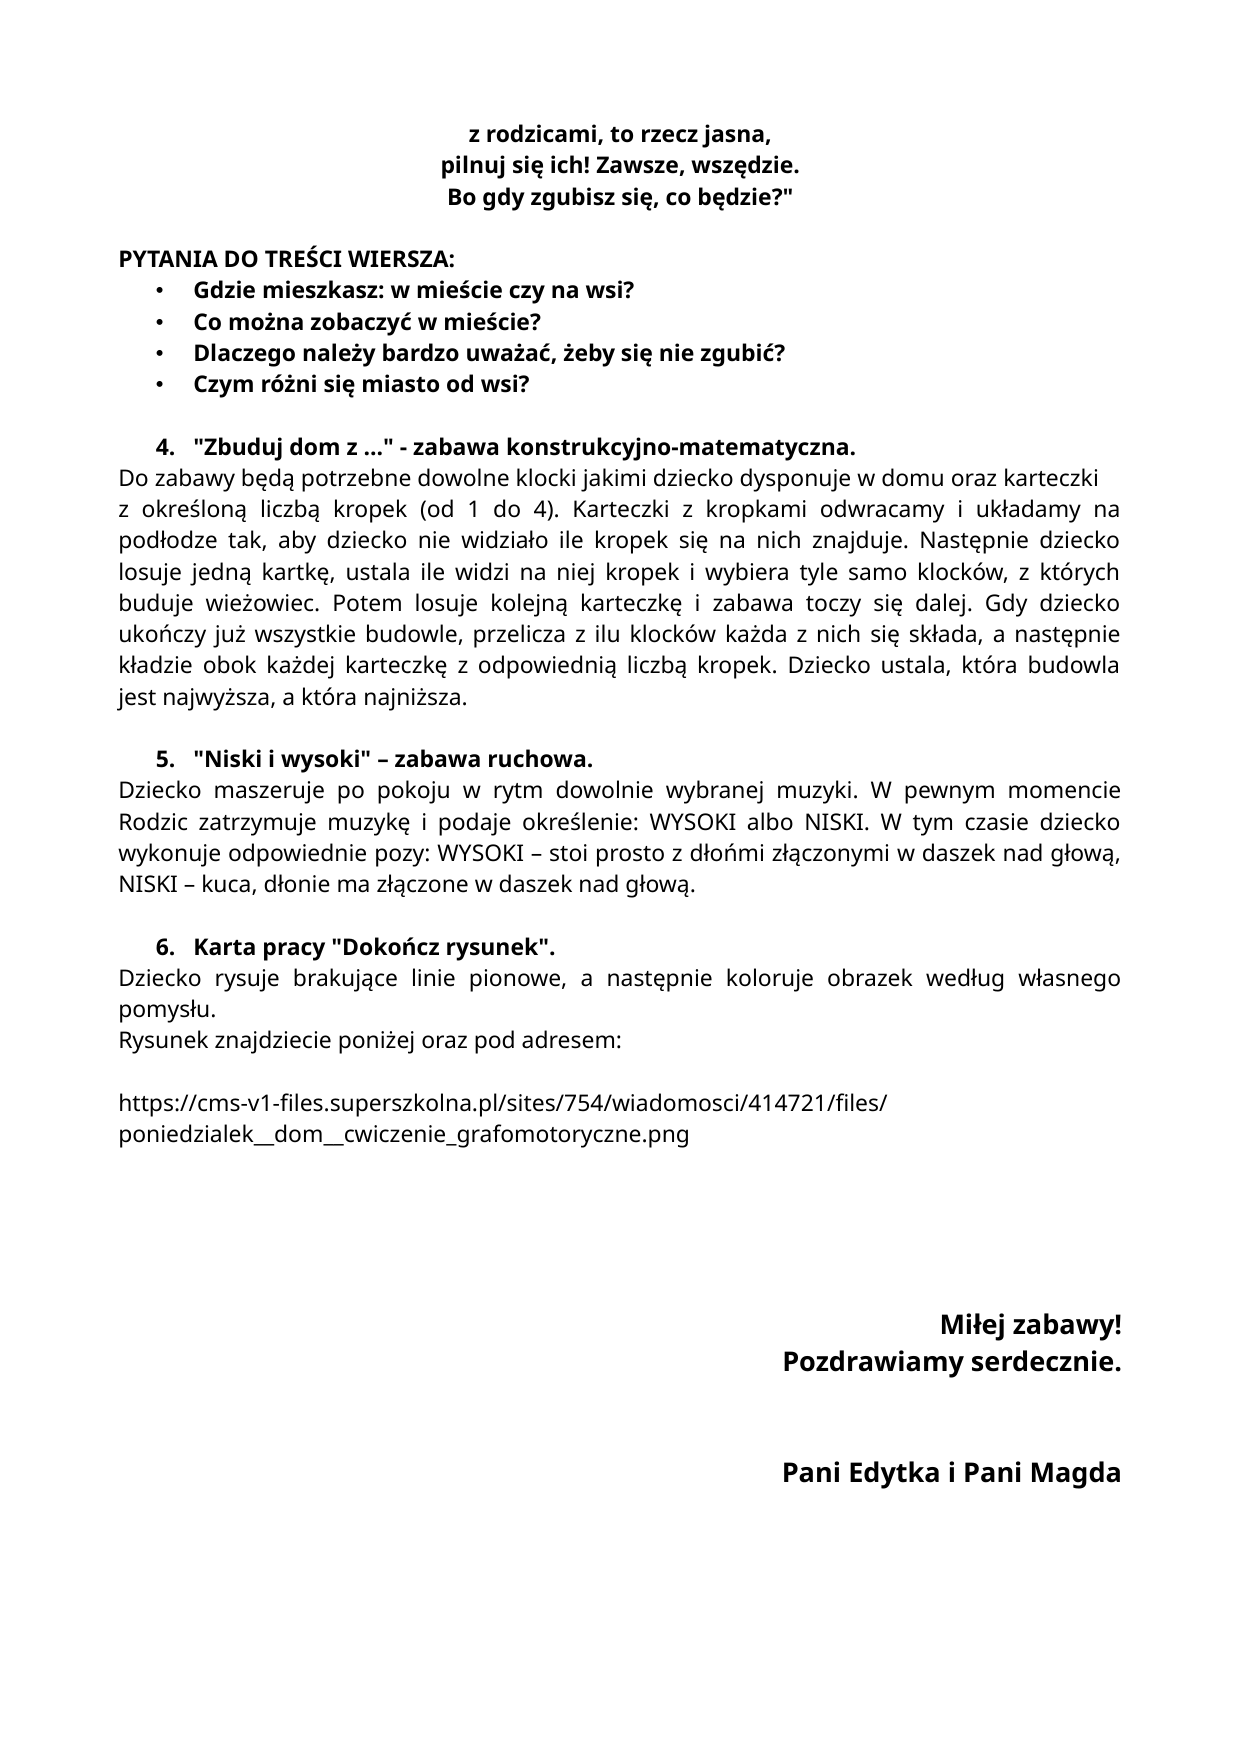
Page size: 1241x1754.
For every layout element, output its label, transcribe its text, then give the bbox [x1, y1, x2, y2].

text Miłej zabawy! [118, 1306, 1122, 1342]
list Gdzie mieszkasz: w mieście czy na wsi? [156, 274, 1122, 306]
list Karta pracy "Dokończ rysunek". [156, 931, 1122, 962]
list Czym różni się miasto od wsi? [156, 368, 1122, 399]
text Pani Edytka i Pani Magda [118, 1453, 1122, 1490]
text PYTANIA DO TREŚCI WIERSZA: [118, 243, 1122, 274]
text Dziecko rysuje brakujące linie pionowe, a następnie koloruje obrazek według własnego pomysłu. [118, 962, 1122, 1024]
text z określoną liczbą kropek (od 1 do 4). Karteczki z kropkami odwracamy i układamy na podłodze tak, aby dziecko nie widziało ile kropek się na nich znajduje. Następnie dziecko losuje jedną kartkę, ustala ile widzi na niej kropek i wybiera tyle samo klocków, z których buduje wieżowiec. Potem losuje kolejną karteczkę i zabawa toczy się dalej. Gdy dziecko ukończy już wszystkie budowle, przelicza z ilu klocków każda z nich się składa, a następnie kładzie obok każdej karteczkę z odpowiednią liczbą kropek. Dziecko ustala, która budowla jest najwyższa, a która najniższa. [118, 493, 1122, 712]
list Dlaczego należy bardzo uważać, żeby się nie zgubić? [156, 337, 1122, 368]
text z rodzicami, to rzecz jasna, [118, 118, 1122, 149]
text pilnuj się ich! Zawsze, wszędzie. [118, 149, 1122, 181]
list "Zbuduj dom z ..." - zabawa konstrukcyjno-matematyczna. [156, 431, 1122, 462]
list Co można zobaczyć w mieście? [156, 306, 1122, 337]
text Pozdrawiamy serdecznie. [118, 1342, 1122, 1379]
list "Niski i wysoki" – zabawa ruchowa. [156, 743, 1122, 774]
text Rysunek znajdziecie poniżej oraz pod adresem: [118, 1024, 1122, 1056]
text Bo gdy zgubisz się, co będzie?" [118, 181, 1122, 212]
text Dziecko maszeruje po pokoju w rytm dowolnie wybranej muzyki. W pewnym momencie Rodzic zatrzymuje muzykę i podaje określenie: WYSOKI albo NISKI. W tym czasie dziecko wykonuje odpowiednie pozy: WYSOKI – stoi prosto z dłońmi złączonymi w daszek nad głową, NISKI – kuca, dłonie ma złączone w daszek nad głową. [118, 774, 1122, 899]
text https://cms-v1-files.superszkolna.pl/sites/754/wiadomosci/414721/files/poniedzialek__dom__cwiczenie_grafomotoryczne.png [118, 1087, 1122, 1149]
text Do zabawy będą potrzebne dowolne klocki jakimi dziecko dysponuje w domu oraz karteczki [118, 462, 1122, 493]
